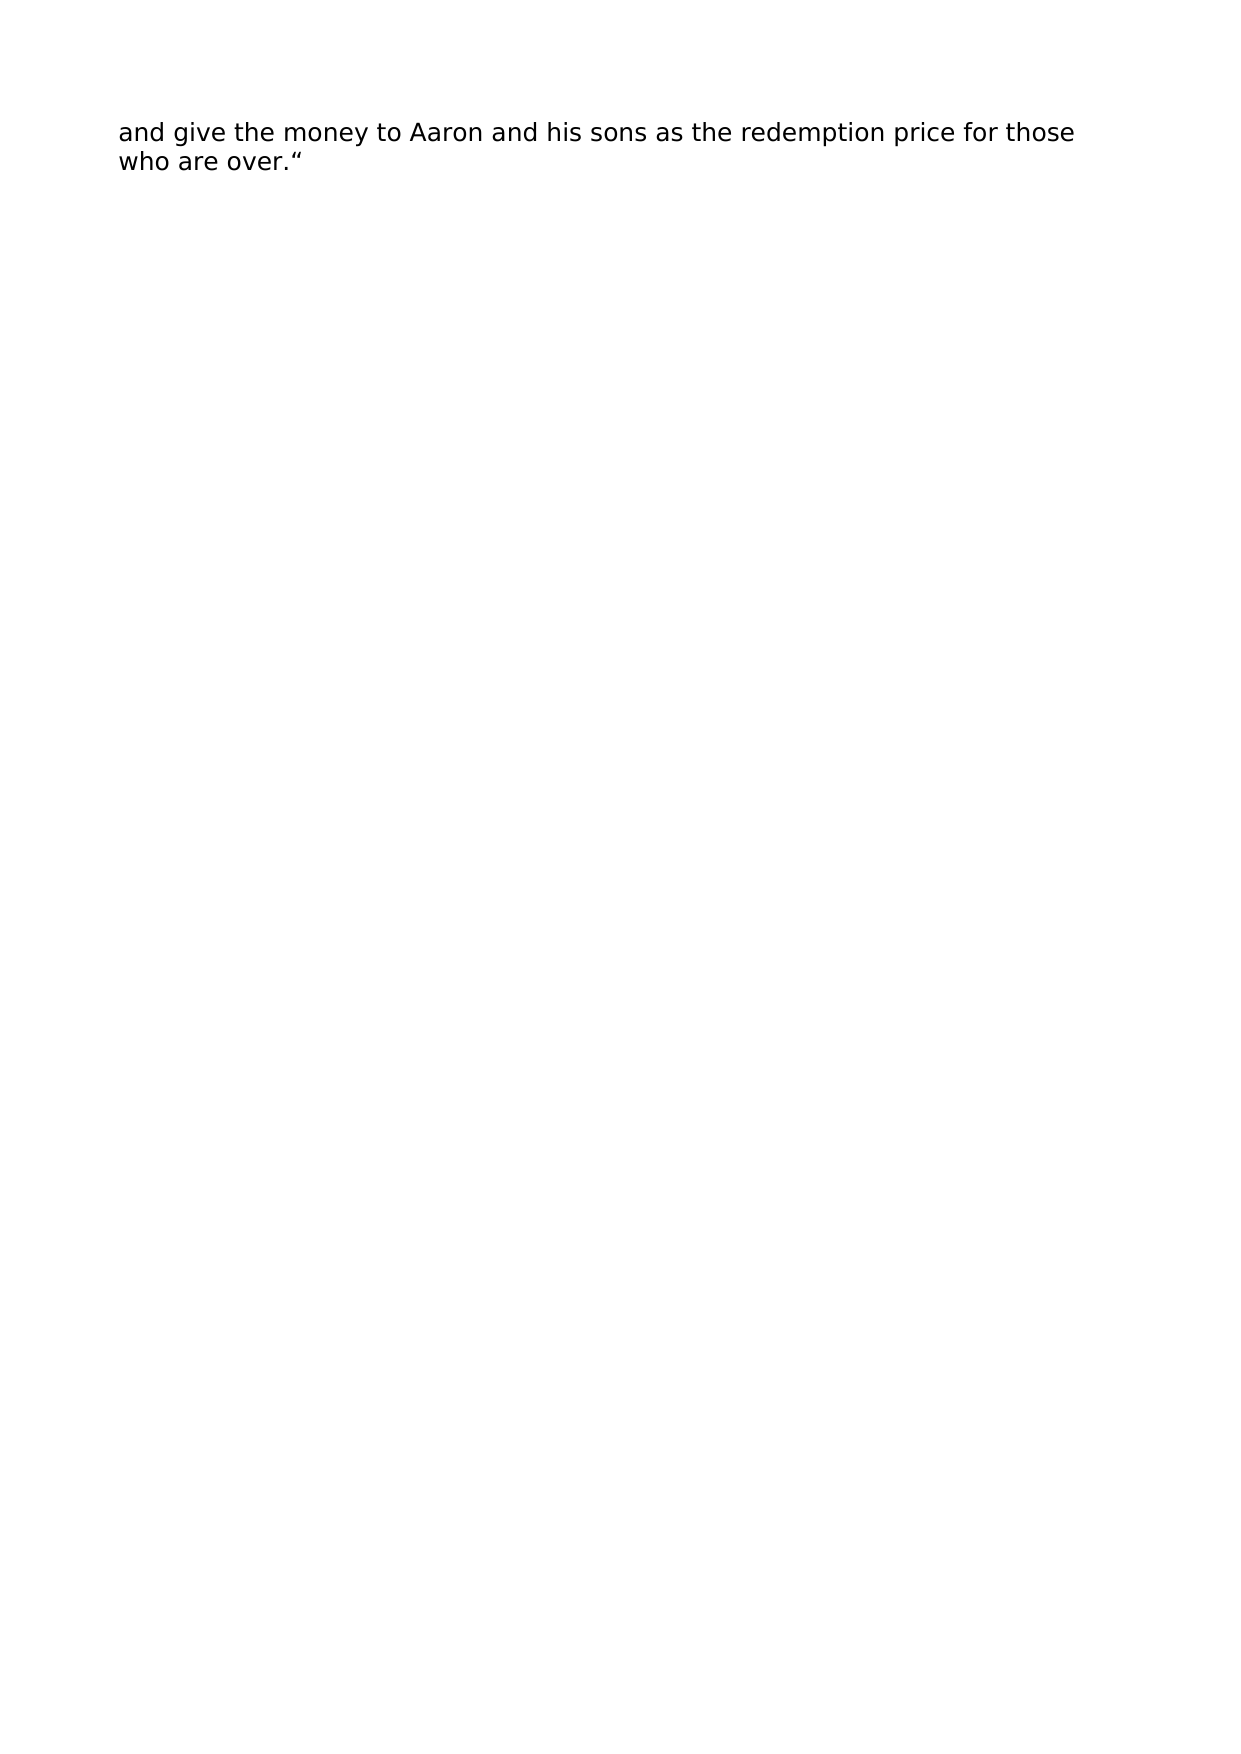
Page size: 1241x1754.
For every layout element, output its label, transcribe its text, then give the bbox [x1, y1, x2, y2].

text and give the money to Aaron and his sons as the redemption price for those who are over.“ [118, 118, 1122, 176]
